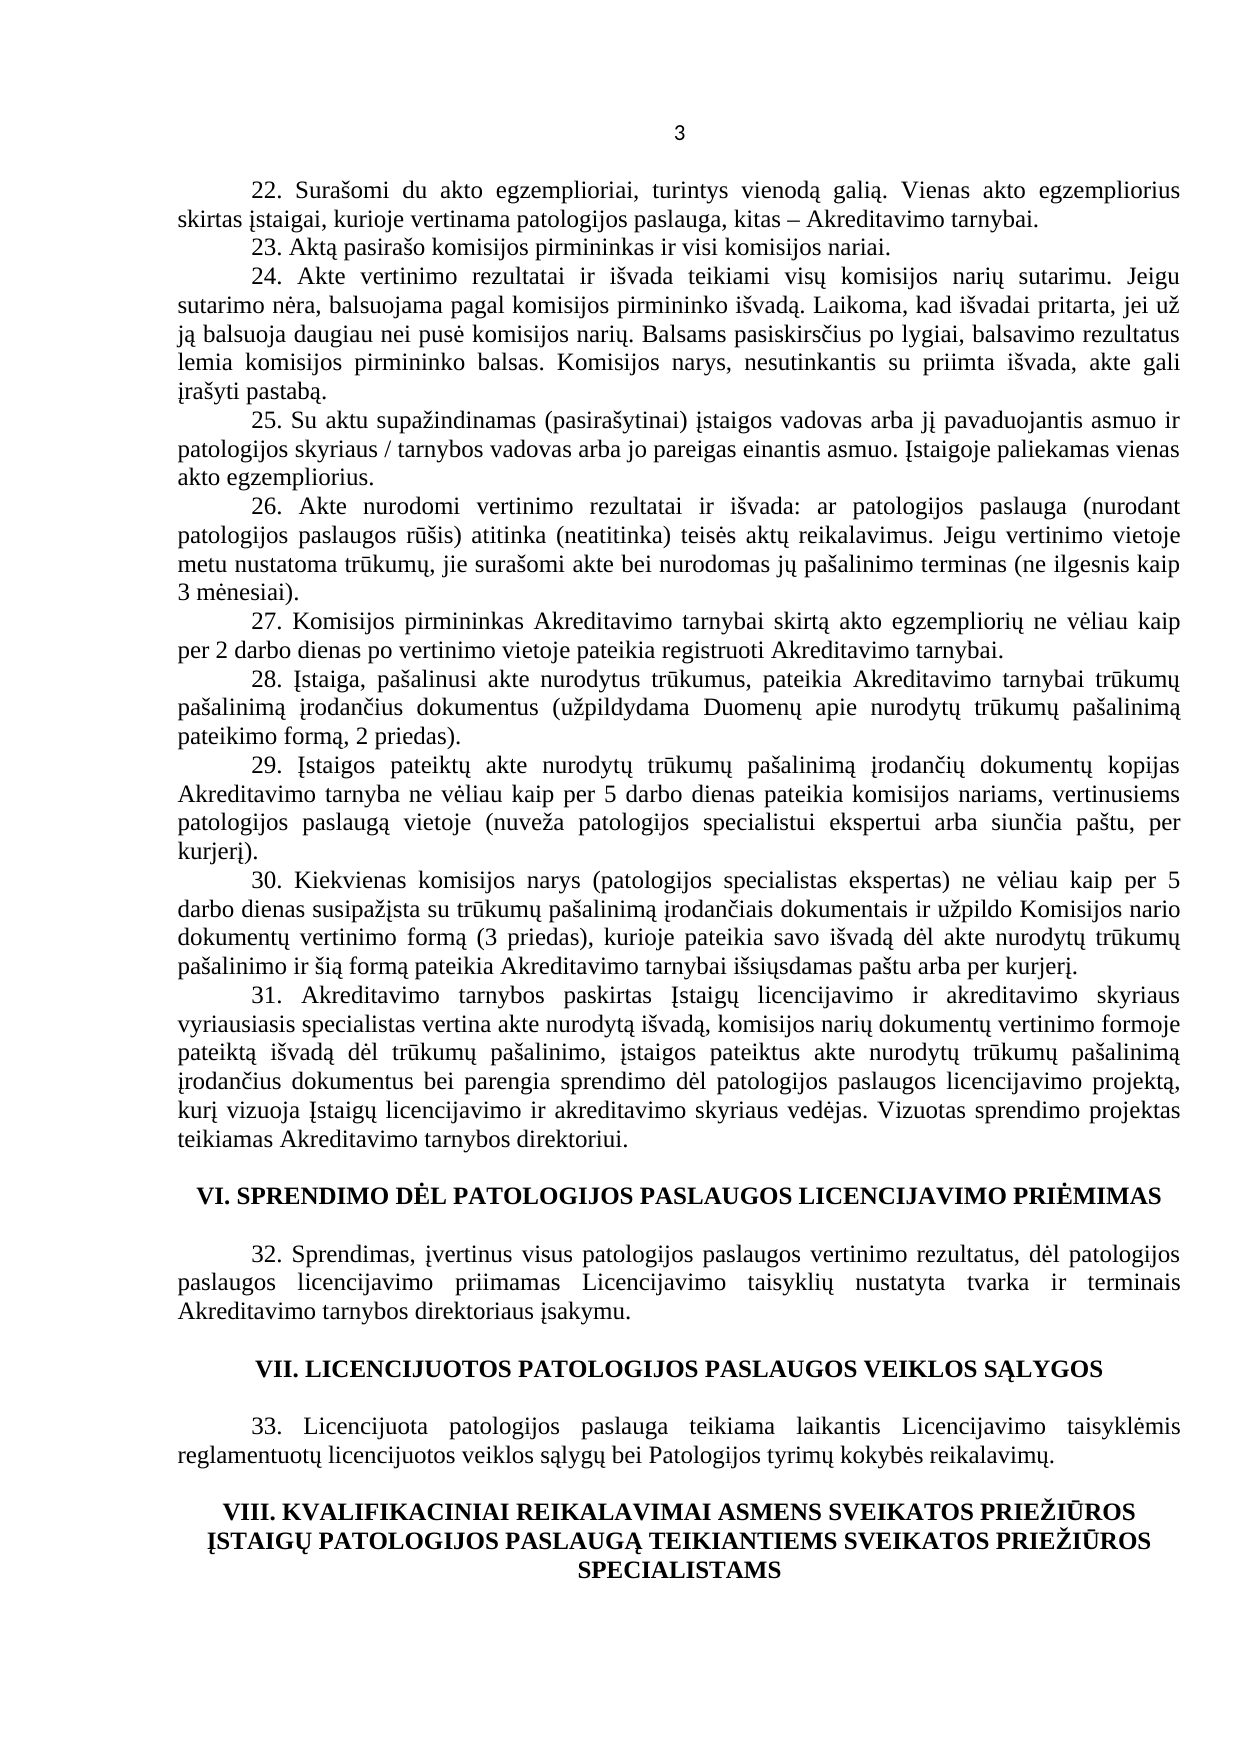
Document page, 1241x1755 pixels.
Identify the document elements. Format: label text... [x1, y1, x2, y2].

text 33. Licencijuota patologijos paslauga teikiama laikantis Licencijavimo taisyklėmis reglamentuotų licencijuotos veiklos sąlygų bei Patologijos tyrimų kokybės reikalavimų. [177, 1411, 1181, 1469]
text 30. Kiekvienas komisijos narys (patologijos specialistas ekspertas) ne vėliau kaip per 5 darbo dienas susipažįsta su trūkumų pašalinimą įrodančiais dokumentais ir užpildo Komisijos nario dokumentų vertinimo formą (3 priedas), kurioje pateikia savo išvadą dėl akte nurodytų trūkumų pašalinimo ir šią formą pateikia Akreditavimo tarnybai išsiųsdamas paštu arba per kurjerį. [177, 865, 1181, 980]
text 22. Surašomi du akto egzemplioriai, turintys vienodą galią. Vienas akto egzempliorius skirtas įstaigai, kurioje vertinama patologijos paslauga, kitas – Akreditavimo tarnybai. [177, 175, 1181, 232]
text VIII. KVALIFIKACINIAI REIKALAVIMAI ASMENS SVEIKATOS PRIEŽIŪROS ĮSTAIGŲ PATOLOGIJOS PASLAUGĄ TEIKIANTIEMS SVEIKATOS PRIEŽIŪROS SPECIALISTAMS [177, 1497, 1181, 1584]
text 31. Akreditavimo tarnybos paskirtas Įstaigų licencijavimo ir akreditavimo skyriaus vyriausiasis specialistas vertina akte nurodytą išvadą, komisijos narių dokumentų vertinimo formoje pateiktą išvadą dėl trūkumų pašalinimo, įstaigos pateiktus akte nurodytų trūkumų pašalinimą įrodančius dokumentus bei parengia sprendimo dėl patologijos paslaugos licencijavimo projektą, kurį vizuoja Įstaigų licencijavimo ir akreditavimo skyriaus vedėjas. Vizuotas sprendimo projektas teikiamas Akreditavimo tarnybos direktoriui. [177, 980, 1181, 1152]
text 26. Akte nurodomi vertinimo rezultatai ir išvada: ar patologijos paslauga (nurodant patologijos paslaugos rūšis) atitinka (neatitinka) teisės aktų reikalavimus. Jeigu vertinimo vietoje metu nustatoma trūkumų, jie surašomi akte bei nurodomas jų pašalinimo terminas (ne ilgesnis kaip 3 mėnesiai). [177, 491, 1181, 606]
text 23. Aktą pasirašo komisijos pirmininkas ir visi komisijos nariai. [177, 232, 1181, 261]
text VII. LICENCIJUOTOS PATOLOGIJOS PASLAUGOS VEIKLOS SĄLYGOS [177, 1354, 1181, 1382]
text 24. Akte vertinimo rezultatai ir išvada teikiami visų komisijos narių sutarimu. Jeigu sutarimo nėra, balsuojama pagal komisijos pirmininko išvadą. Laikoma, kad išvadai pritarta, jei už ją balsuoja daugiau nei pusė komisijos narių. Balsams pasiskirsčius po lygiai, balsavimo rezultatus lemia komisijos pirmininko balsas. Komisijos narys, nesutinkantis su priimta išvada, akte gali įrašyti pastabą. [177, 261, 1181, 405]
text 27. Komisijos pirmininkas Akreditavimo tarnybai skirtą akto egzempliorių ne vėliau kaip per 2 darbo dienas po vertinimo vietoje pateikia registruoti Akreditavimo tarnybai. [177, 606, 1181, 664]
text 32. Sprendimas, įvertinus visus patologijos paslaugos vertinimo rezultatus, dėl patologijos paslaugos licencijavimo priimamas Licencijavimo taisyklių nustatyta tvarka ir terminais Akreditavimo tarnybos direktoriaus įsakymu. [177, 1239, 1181, 1325]
text 25. Su aktu supažindinamas (pasirašytinai) įstaigos vadovas arba jį pavaduojantis asmuo ir patologijos skyriaus / tarnybos vadovas arba jo pareigas einantis asmuo. Įstaigoje paliekamas vienas akto egzempliorius. [177, 405, 1181, 491]
text 28. Įstaiga, pašalinusi akte nurodytus trūkumus, pateikia Akreditavimo tarnybai trūkumų pašalinimą įrodančius dokumentus (užpildydama Duomenų apie nurodytų trūkumų pašalinimą pateikimo formą, 2 priedas). [177, 664, 1181, 750]
text 29. Įstaigos pateiktų akte nurodytų trūkumų pašalinimą įrodančių dokumentų kopijas Akreditavimo tarnyba ne vėliau kaip per 5 darbo dienas pateikia komisijos nariams, vertinusiems patologijos paslaugą vietoje (nuveža patologijos specialistui ekspertui arba siunčia paštu, per kurjerį). [177, 750, 1181, 865]
text VI. SPRENDIMO DĖL PATOLOGIJOS PASLAUGOS LICENCIJAVIMO PRIĖMIMAS [177, 1181, 1181, 1210]
